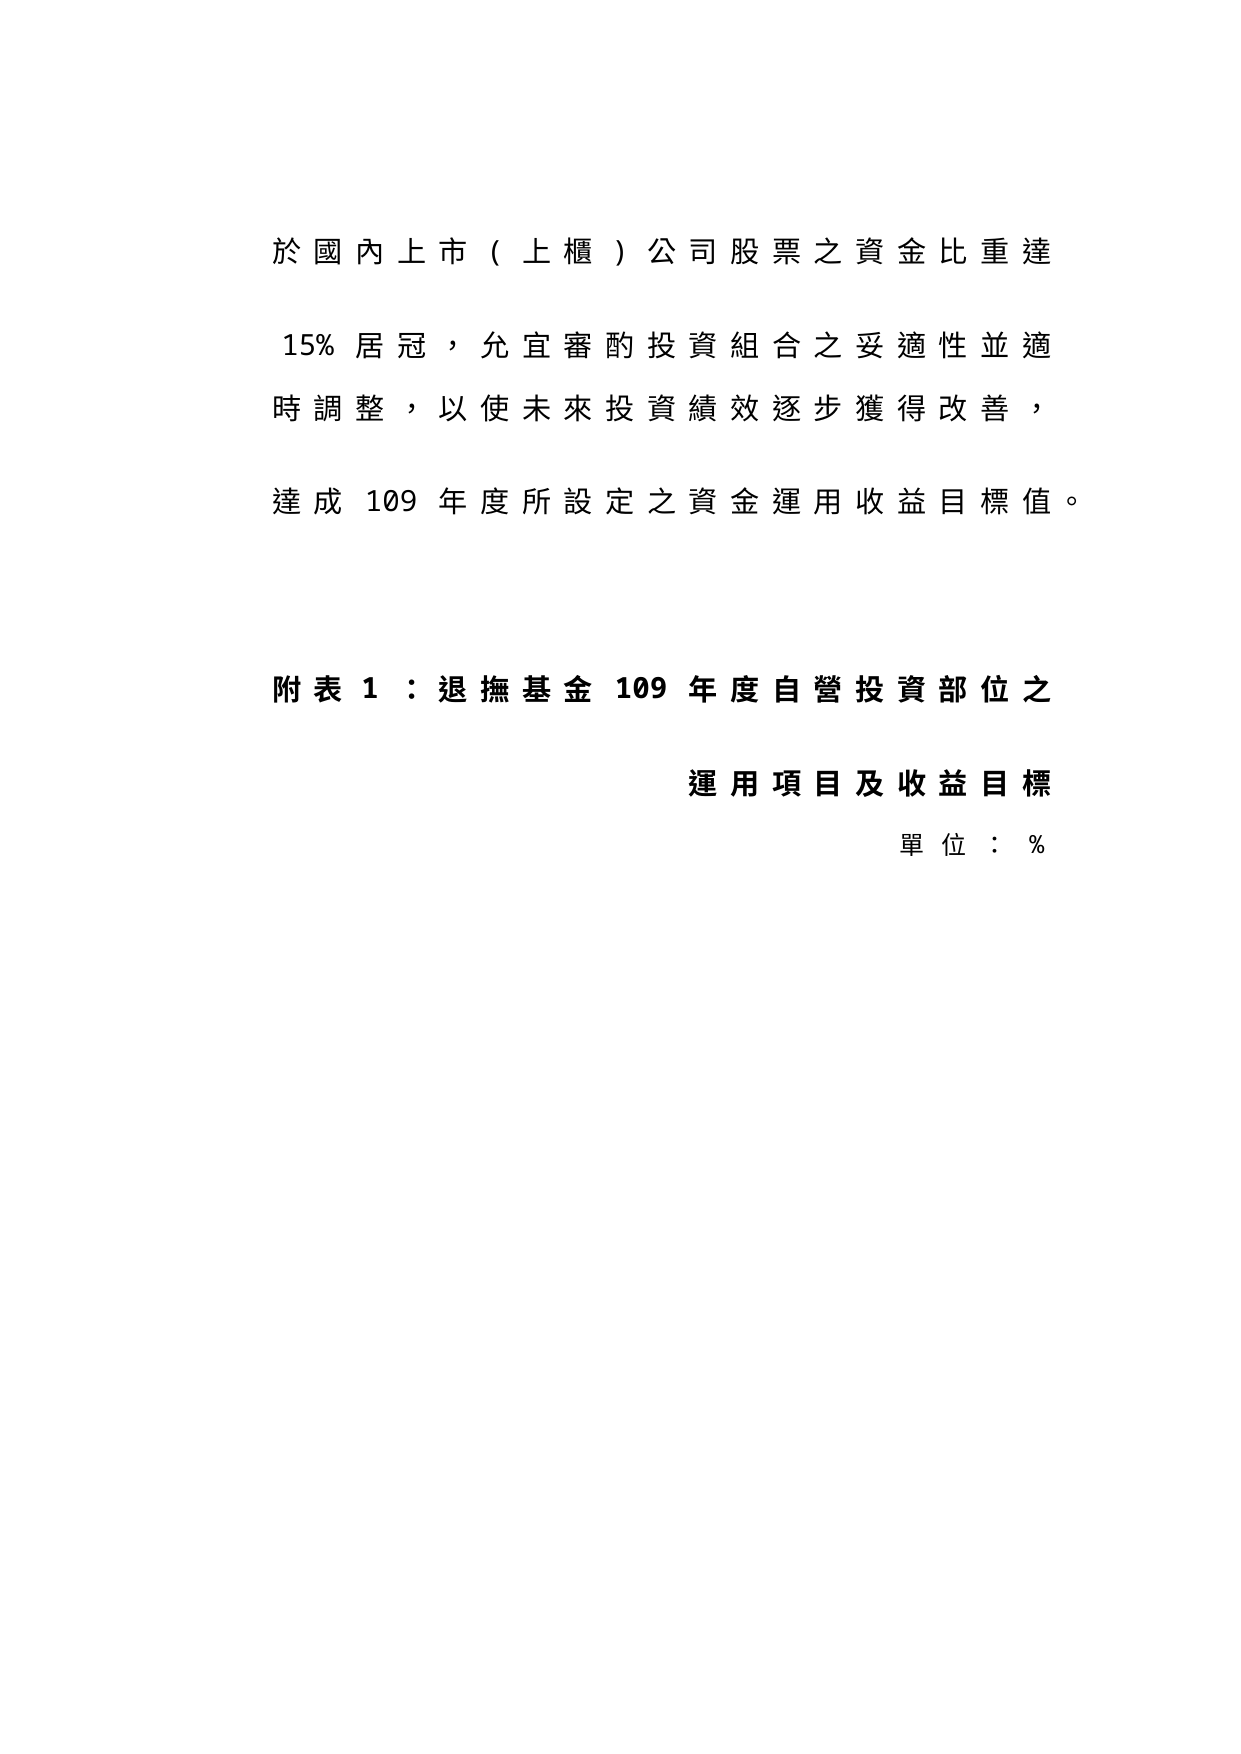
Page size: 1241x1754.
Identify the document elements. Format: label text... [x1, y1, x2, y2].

text 綜上，退撫基金每年度配置於自營部位之資金達近3千億元，其於107年度投資國內、外上市(上櫃)公司股票及ETF、受益憑證及共同信託基金等資本利得項目，原預定收益率皆有5%以上，執行結果均發生虧損情事。109年度該基金於自營投資項目中規劃配置於國內上市(上櫃)公司股票之資金比重達15%居冠，允宜審酌投資組合之妥適性並適時調整，以使未來投資績效逐步獲得改善，達成109年度所設定之資金運用收益目標值。 [241, 177, 1057, 552]
text 附表1：退撫基金109年度自營投資部位之運用項目及收益目標 [218, 615, 1057, 802]
text 單位：% [218, 802, 1057, 865]
